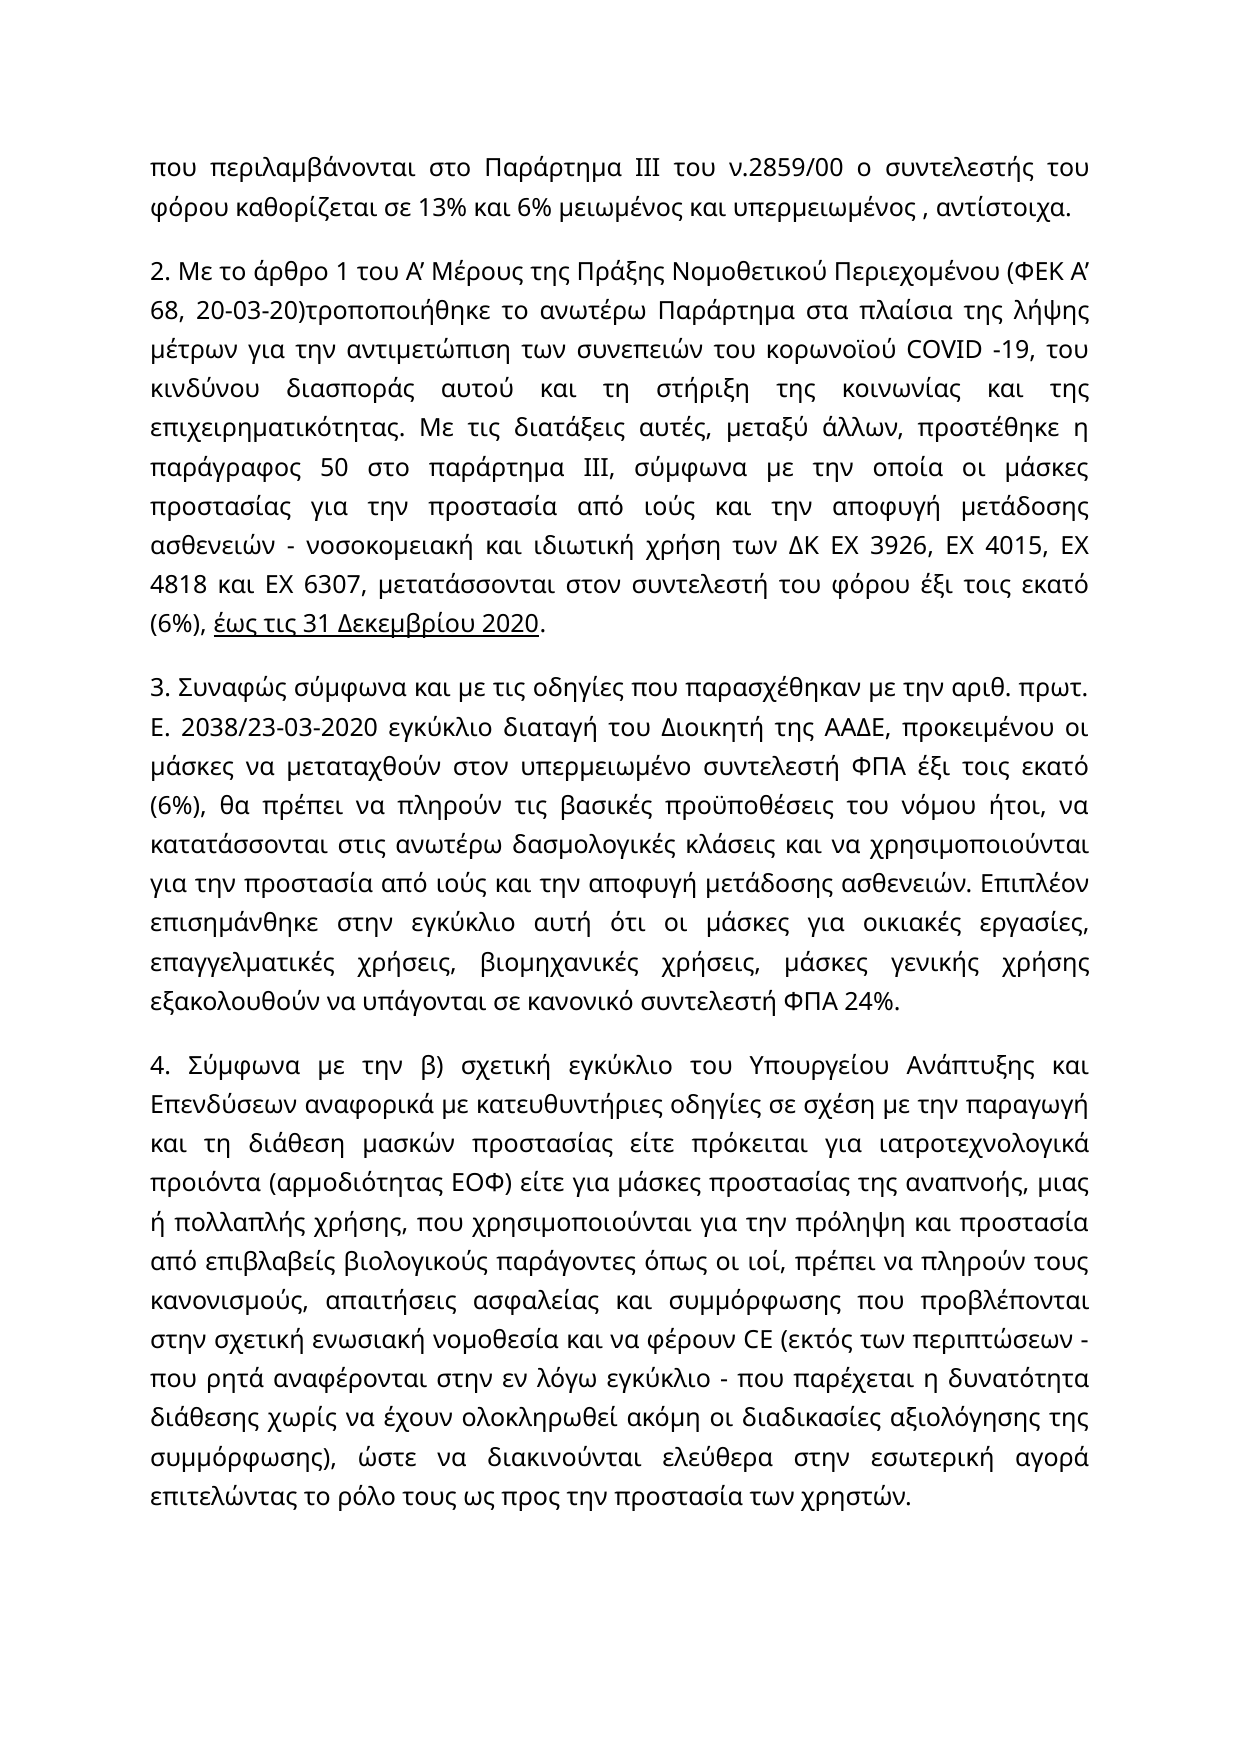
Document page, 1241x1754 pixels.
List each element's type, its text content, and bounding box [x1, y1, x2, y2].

text 4. Σύμφωνα με την β) σχετική εγκύκλιο του Υπουργείου Ανάπτυξης και Επενδύσεων αναφορικά με κατευθυντήριες οδηγίες σε σχέση με την παραγωγή και τη διάθεση μασκών προστασίας είτε πρόκειται για ιατροτεχνολογικά προιόντα (αρμοδιότητας ΕΟΦ) είτε για μάσκες προστασίας της αναπνοής, μιας ή πολλαπλής χρήσης, που χρησιμοποιούνται για την πρόληψη και προστασία από επιβλαβείς βιολογικούς παράγοντες όπως οι ιοί, πρέπει να πληρούν τους κανονισμούς, απαιτήσεις ασφαλείας και συμμόρφωσης που προβλέπονται στην σχετική ενωσιακή νομοθεσία και να φέρουν CE (εκτός των περιπτώσεων -που ρητά αναφέρονται στην εν λόγω εγκύκλιο - που παρέχεται η δυνατότητα διάθεσης χωρίς να έχουν ολοκληρωθεί ακόμη οι διαδικασίες αξιολόγησης της συμμόρφωσης), ώστε να διακινούνται ελεύθερα στην εσωτερική αγορά επιτελώντας το ρόλο τους ως προς την προστασία των χρηστών. [150, 1047, 1090, 1512]
text 2. Με το άρθρο 1 του Α’ Μέρους της Πράξης Νομοθετικού Περιεχομένου (ΦΕΚ Α’ 68, 20-03-20)τροποποιήθηκε το ανωτέρω Παράρτημα στα πλαίσια της λήψης μέτρων για την αντιμετώπιση των συνεπειών του κορωνοϊού COVID -19, του κινδύνου διασποράς αυτού και τη στήριξη της κοινωνίας και της επιχειρηματικότητας. Με τις διατάξεις αυτές, μεταξύ άλλων, προστέθηκε η παράγραφος 50 στο παράρτημα ΙΙΙ, σύμφωνα με την οποία οι μάσκες προστασίας για την προστασία από ιούς και την αποφυγή μετάδοσης ασθενειών - νοσοκομειακή και ιδιωτική χρήση των ΔΚ ΕΧ 3926, ΕΧ 4015, ΕΧ 4818 και ΕΧ 6307, μετατάσσονται στον συντελεστή του φόρου έξι τοις εκατό (6%), έως τις 31 Δεκεμβρίου 2020. [150, 253, 1090, 640]
text που περιλαμβάνονται στο Παράρτημα ΙΙΙ του ν.2859/00 ο συντελεστής του φόρου καθορίζεται σε 13% και 6% μειωμένος και υπερμειωμένος , αντίστοιχα. [150, 150, 1090, 223]
text 3. Συναφώς σύμφωνα και με τις οδηγίες που παρασχέθηκαν με την αριθ. πρωτ. Ε. 2038/23-03-2020 εγκύκλιο διαταγή του Διοικητή της ΑΑΔΕ, προκειμένου οι μάσκες να μεταταχθούν στον υπερμειωμένο συντελεστή ΦΠΑ έξι τοις εκατό (6%), θα πρέπει να πληρούν τις βασικές προϋποθέσεις του νόμου ήτοι, να κατατάσσονται στις ανωτέρω δασμολογικές κλάσεις και να χρησιμοποιούνται για την προστασία από ιούς και την αποφυγή μετάδοσης ασθενειών. Επιπλέον επισημάνθηκε στην εγκύκλιο αυτή ότι οι μάσκες για οικιακές εργασίες, επαγγελματικές χρήσεις, βιομηχανικές χρήσεις, μάσκες γενικής χρήσης εξακολουθούν να υπάγονται σε κανονικό συντελεστή ΦΠΑ 24%. [150, 670, 1090, 1017]
